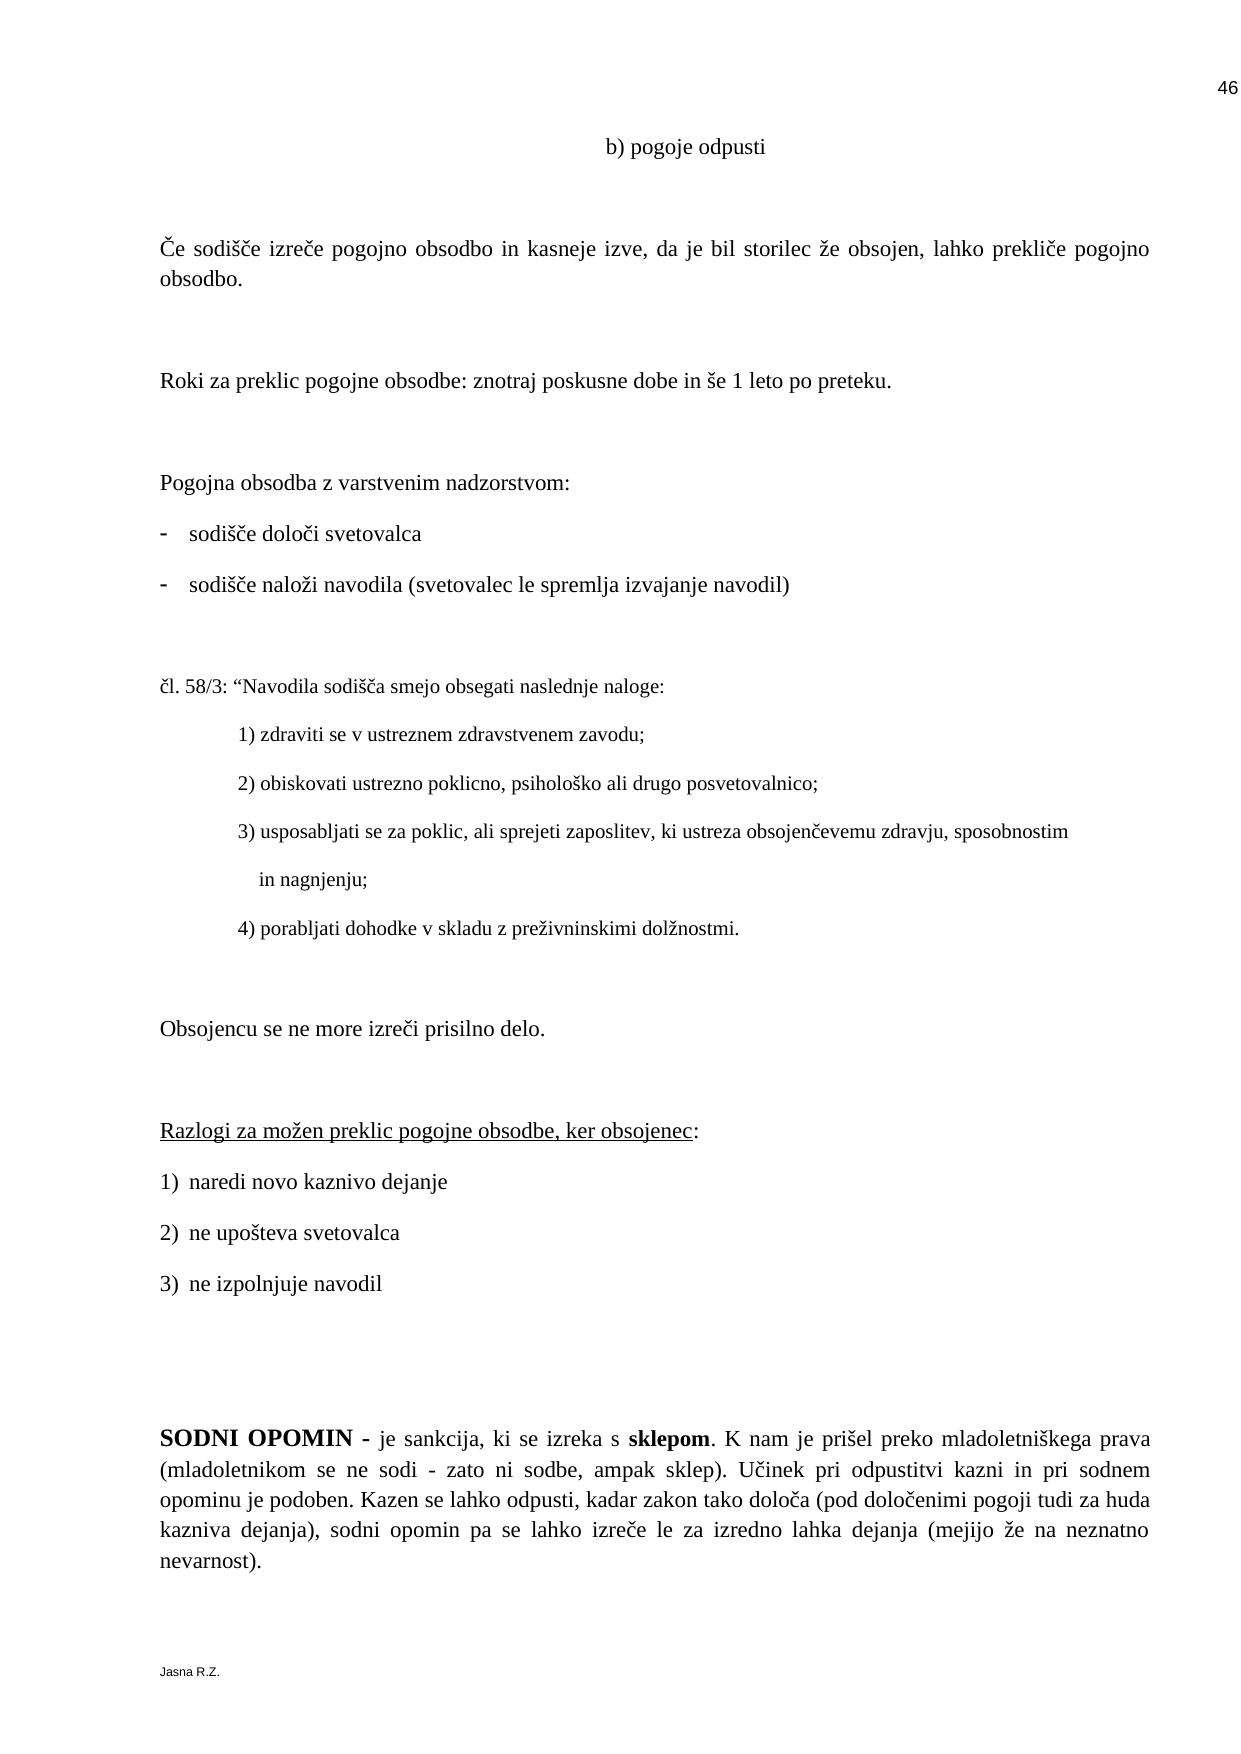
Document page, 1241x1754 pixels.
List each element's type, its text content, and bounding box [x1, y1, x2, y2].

text in nagnjenju; [159, 867, 1152, 891]
text b) pogoje odpusti [159, 133, 1152, 159]
text 4) porabljati dohodke v skladu z preživninskimi dolžnostmi. [159, 916, 1152, 940]
text Razlogi za možen preklic pogojne obsodbe, ker obsojenec: [159, 1117, 1152, 1144]
list sodišče naloži navodila (svetovalec le spremlja izvajanje navodil) [159, 571, 1152, 598]
text 2) obiskovati ustrezno poklicno, psihološko ali drugo posvetovalnico; [159, 770, 1152, 794]
text SODNI OPOMIN - je sankcija, ki se izreka s sklepom. K nam je prišel preko mladoletniškega prava (mladoletnikom se ne sodi - zato ni sodbe, ampak sklep). Učinek pri odpustitvi kazni in pri sodnem opominu je podoben. Kazen se lahko odpusti, kadar zakon tako določa (pod določenimi pogoji tudi za huda kazniva dejanja), sodni opomin pa se lahko izreče le za izredno lahka dejanja (mejijo že na neznatno nevarnost). [159, 1423, 1152, 1573]
text Pogojna obsodba z varstvenim nadzorstvom: [159, 469, 1152, 496]
text čl. 58/3: “Navodila sodišča smejo obsegati naslednje naloge: [159, 673, 1152, 698]
text Če sodišče izreče pogojno obsodbo in kasneje izve, da je bil storilec že obsojen, lahko prekliče pogojno obsodbo. [159, 235, 1152, 292]
text Roki za preklic pogojne obsodbe: znotraj poskusne dobe in še 1 leto po preteku. [159, 367, 1152, 394]
list ne upošteva svetovalca [159, 1219, 1152, 1246]
list ne izpolnjuje navodil [159, 1270, 1152, 1297]
text 1) zdraviti se v ustreznem zdravstvenem zavodu; [159, 722, 1152, 746]
list naredi novo kaznivo dejanje [159, 1168, 1152, 1195]
list sodišče določi svetovalca [159, 520, 1152, 547]
text Obsojencu se ne more izreči prisilno delo. [159, 1015, 1152, 1042]
text 3) usposabljati se za poklic, ali sprejeti zaposlitev, ki ustreza obsojenčevemu zdravju, sposobnostim [159, 819, 1152, 843]
